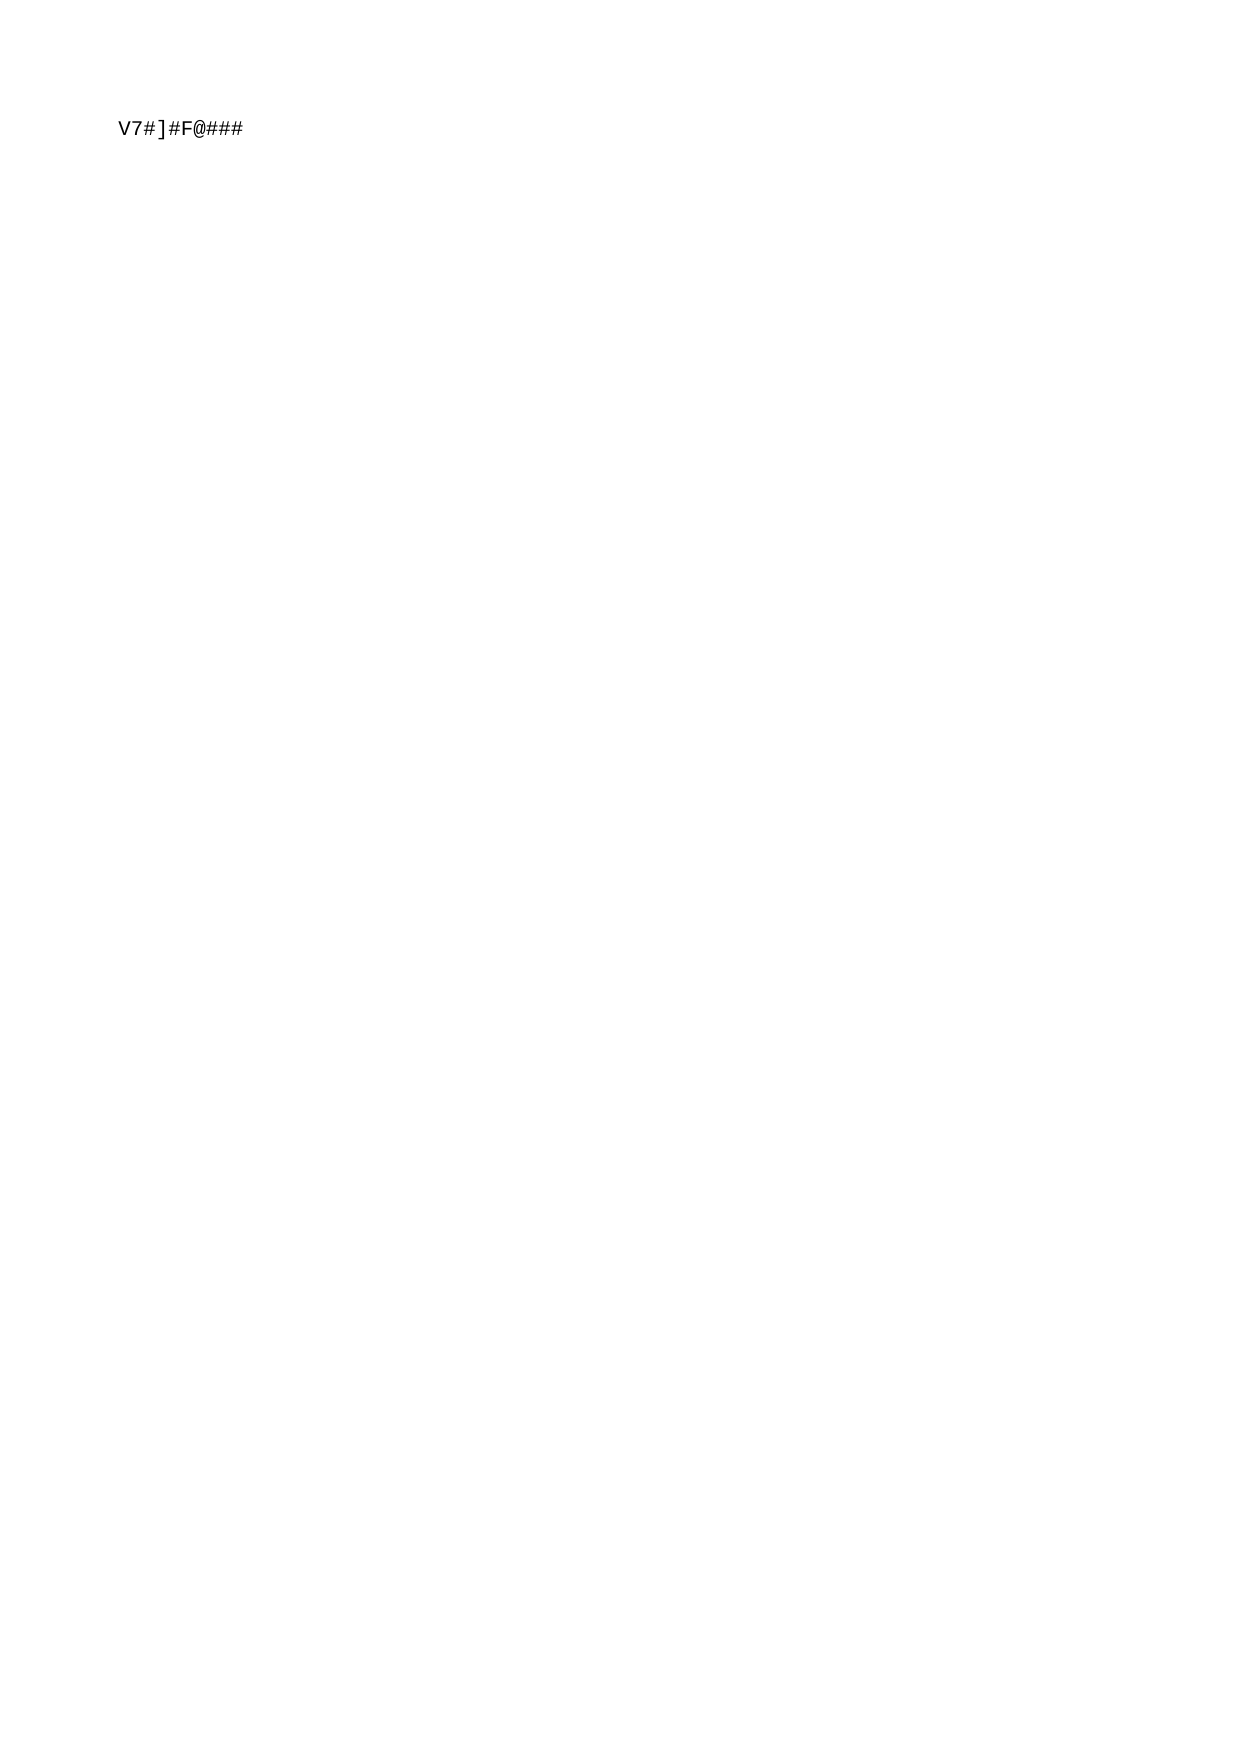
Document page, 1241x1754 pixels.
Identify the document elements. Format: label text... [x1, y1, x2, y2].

text V7#]#F@### [118, 118, 1122, 142]
